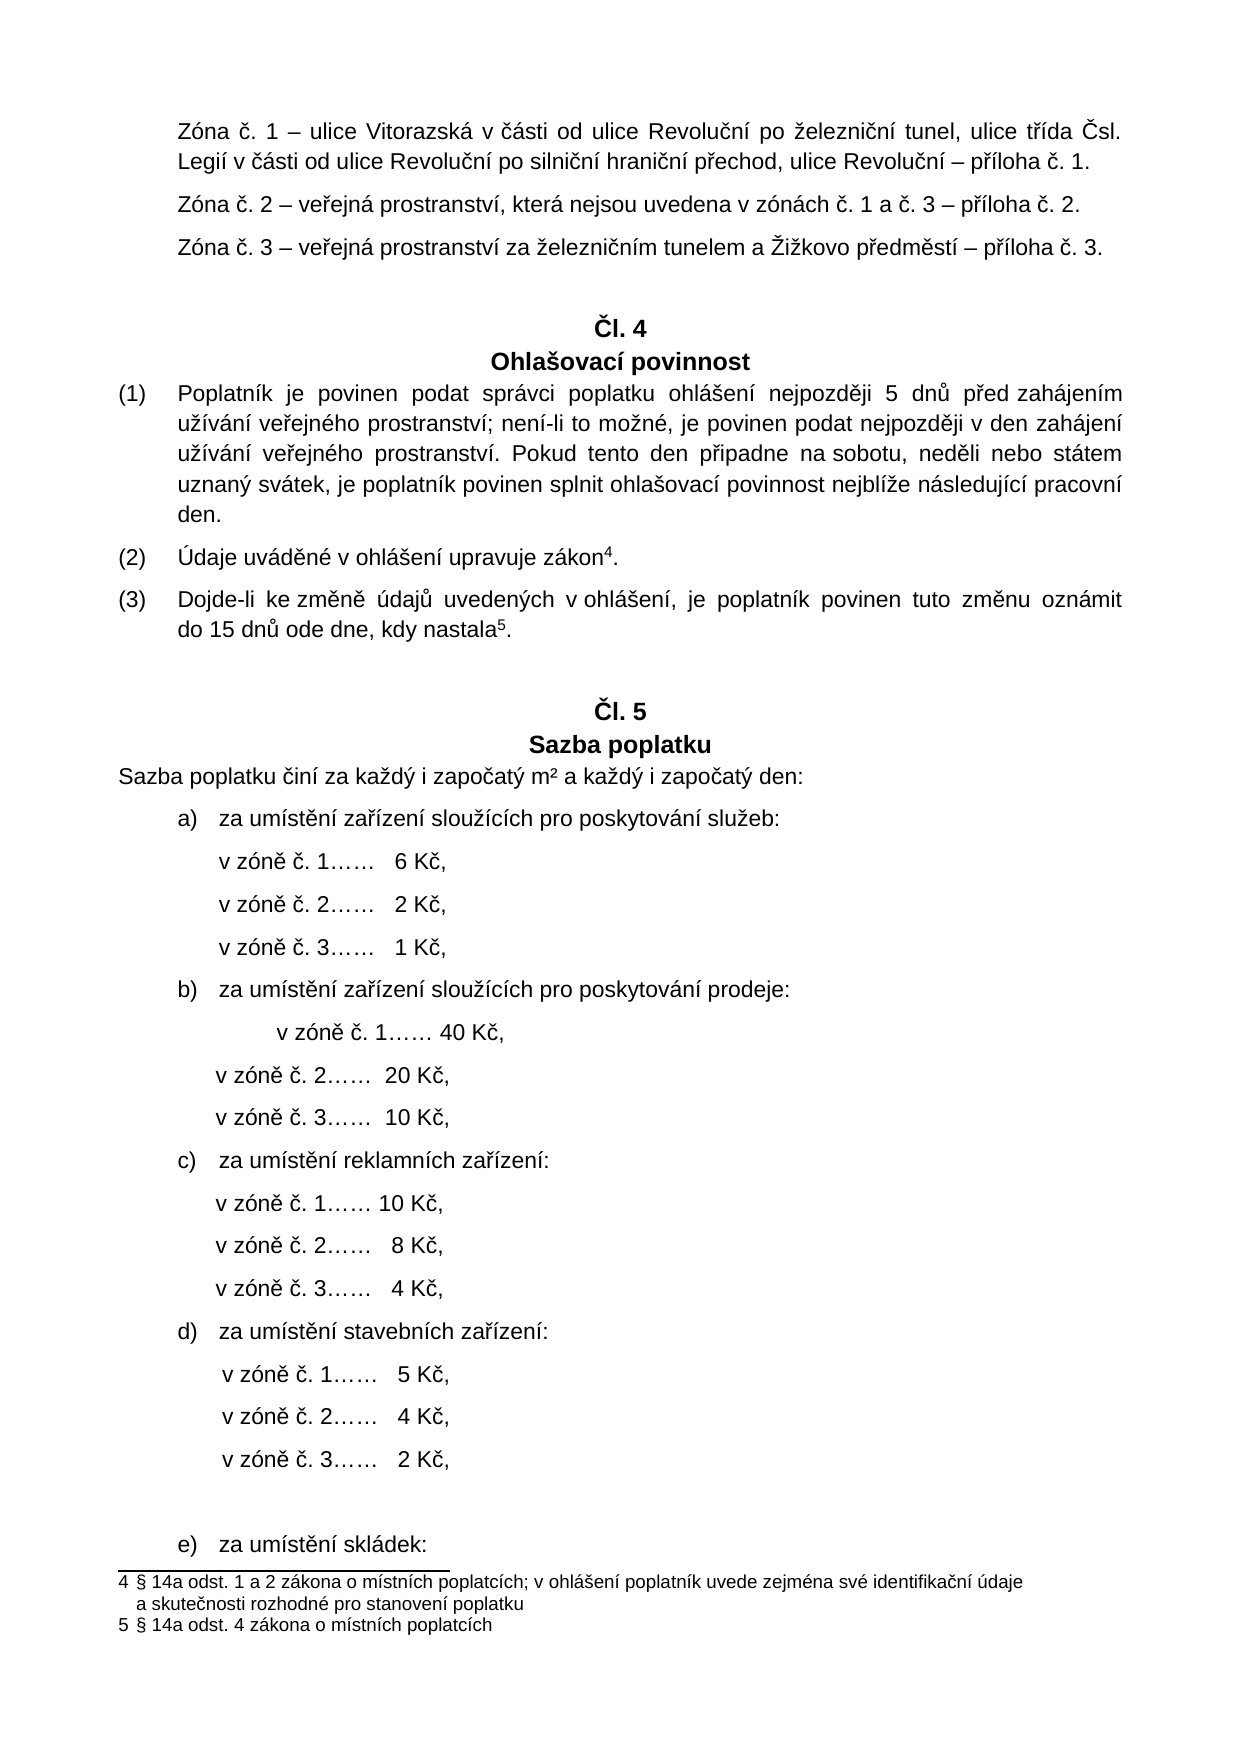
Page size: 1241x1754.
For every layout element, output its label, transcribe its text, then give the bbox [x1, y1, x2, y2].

list Dojde-li ke změně údajů uvedených v ohlášení, je poplatník povinen tuto změnu oznámit do 15 dnů ode dne, kdy nastala. [118, 586, 1122, 643]
text Zóna č. 3 – veřejná prostranství za železničním tunelem a Žižkovo předměstí – příloha č. 3. [177, 234, 1122, 260]
text v zóně č. 1…… 10 Kč, [177, 1190, 1122, 1216]
list Poplatník je povinen podat správci poplatku ohlášení nejpozději 5 dnů před zahájením užívání veřejného prostranství; není-li to možné, je povinen podat nejpozději v den zahájení užívání veřejného prostranství. Pokud tento den připadne na sobotu, neděli nebo státem uznaný svátek, je poplatník povinen splnit ohlašovací povinnost nejblíže následující pracovní den. [118, 380, 1122, 527]
text v zóně č. 3…… 1 Kč, [218, 933, 1122, 960]
text v zóně č. 3…… 4 Kč, [177, 1275, 1122, 1302]
list za umístění reklamních zařízení: [177, 1147, 1122, 1173]
text v zóně č. 2…… 4 Kč, [177, 1403, 1122, 1430]
text v zóně č. 3…… 10 Kč, [177, 1104, 1122, 1131]
text v zóně č. 2…… 8 Kč, [177, 1232, 1122, 1259]
text v zóně č. 2…… 2 Kč, [218, 891, 1122, 917]
subtitle Čl. 4 Ohlašovací povinnost [118, 314, 1122, 376]
text v zóně č. 1…… 40 Kč, [177, 1019, 1122, 1045]
text v zóně č. 3…… 2 Kč, [177, 1446, 1122, 1472]
text v zóně č. 1…… 6 Kč, [218, 848, 1122, 874]
list za umístění zařízení sloužících pro poskytování služeb: [177, 805, 1122, 832]
text Sazba poplatku činí za každý i započatý m² a každý i započatý den: [118, 763, 1122, 789]
text v zóně č. 2…… 20 Kč, [177, 1062, 1122, 1088]
text Zóna č. 2 – veřejná prostranství, která nejsou uvedena v zónách č. 1 a č. 3 – příloha č. 2. [177, 191, 1122, 217]
text Zóna č. 1 – ulice Vitorazská v části od ulice Revoluční po železniční tunel, ulice třída Čsl. Legií v části od ulice Revoluční po silniční hraniční přechod, ulice Revoluční – příloha č. 1. [177, 118, 1122, 175]
list za umístění stavebních zařízení: [177, 1318, 1122, 1344]
list za umístění skládek: [177, 1531, 1122, 1558]
subtitle Čl. 5 Sazba poplatku [118, 697, 1122, 758]
list Údaje uváděné v ohlášení upravuje zákon. [118, 543, 1122, 570]
list § 14a odst. 1 a 2 zákona o místních poplatcích; v ohlášení poplatník uvede zejména své identifikační údaje a skutečnosti rozhodné pro stanovení poplatku [118, 1571, 1122, 1614]
list § 14a odst. 4 zákona o místních poplatcích [118, 1614, 1122, 1635]
text v zóně č. 1…… 5 Kč, [177, 1361, 1122, 1387]
list za umístění zařízení sloužících pro poskytování prodeje: [177, 976, 1122, 1003]
